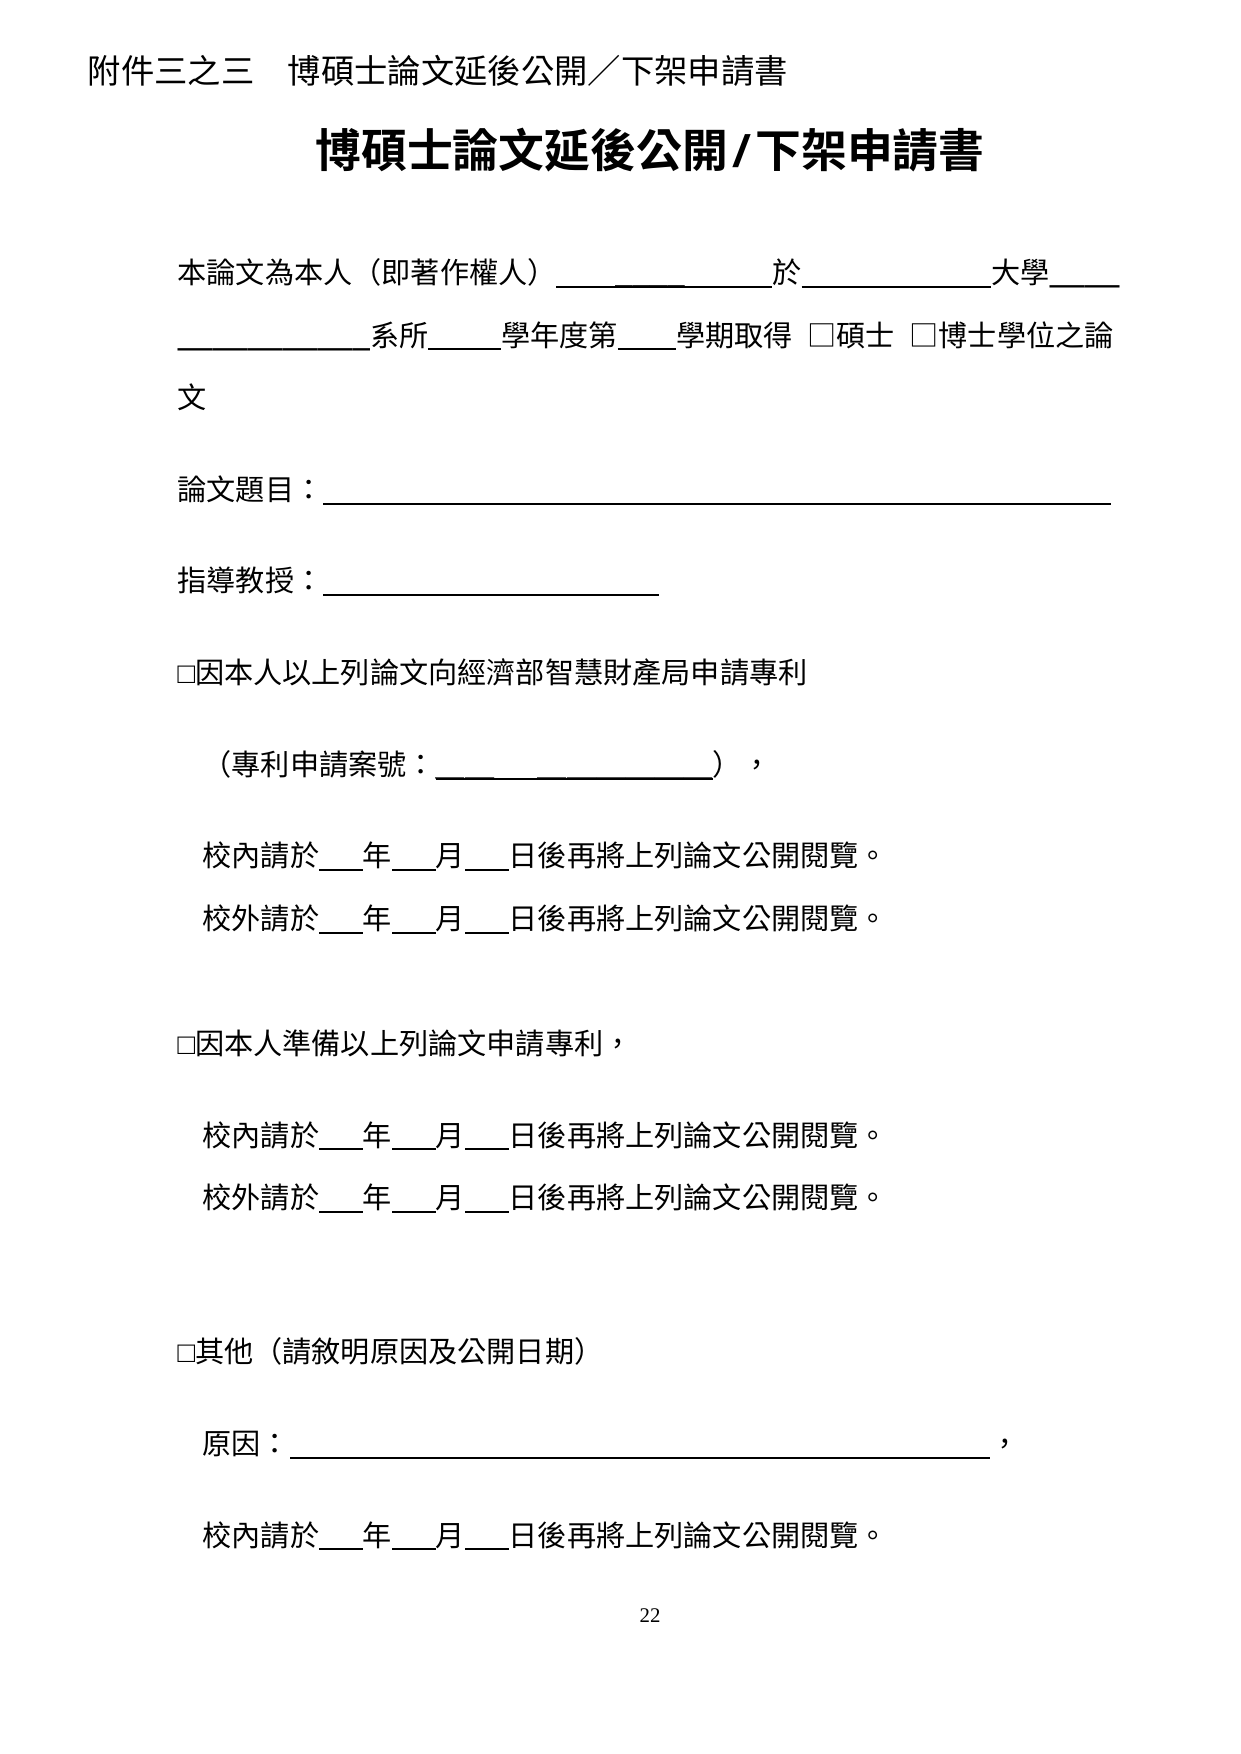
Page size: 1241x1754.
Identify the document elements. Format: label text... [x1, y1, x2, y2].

text 校內請於 年 月 日後再將上列論文公開閱覽。 [202, 1492, 1122, 1554]
text 指導教授： [177, 537, 1122, 600]
text □因本人準備以上列論文申請專利， [177, 1000, 1122, 1062]
text 論文題目： [177, 446, 1122, 508]
text 校外請於 年 月 日後再將上列論文公開閱覽。 [202, 1154, 1122, 1217]
text 校內請於 年 月 日後再將上列論文公開閱覽。 [202, 1092, 1122, 1154]
text [72, 37, 1119, 116]
text 附件三之三 博碩士論文延後公開／下架申請書 [87, 45, 1104, 93]
text 原因： ， [202, 1400, 1122, 1462]
text □因本人以上列論文向經濟部智慧財產局申請專利 [177, 629, 1122, 692]
text 校內請於 年 月 日後再將上列論文公開閱覽。 [202, 812, 1122, 875]
text 校外請於 年 月 日後再將上列論文公開閱覽。 [202, 875, 1122, 937]
text 本論文為本人（即著作權人） ____ 於 大學_______________系所 學年度第 學期取得 □碩士 □博士學位之論文 [177, 229, 1122, 417]
text 博碩士論文延後公開/下架申請書 [177, 75, 1122, 200]
text □其他（請敘明原因及公開日期） [177, 1308, 1122, 1371]
text （專利申請案號：＿＿ ＿＿＿＿＿＿）， [202, 721, 1122, 783]
